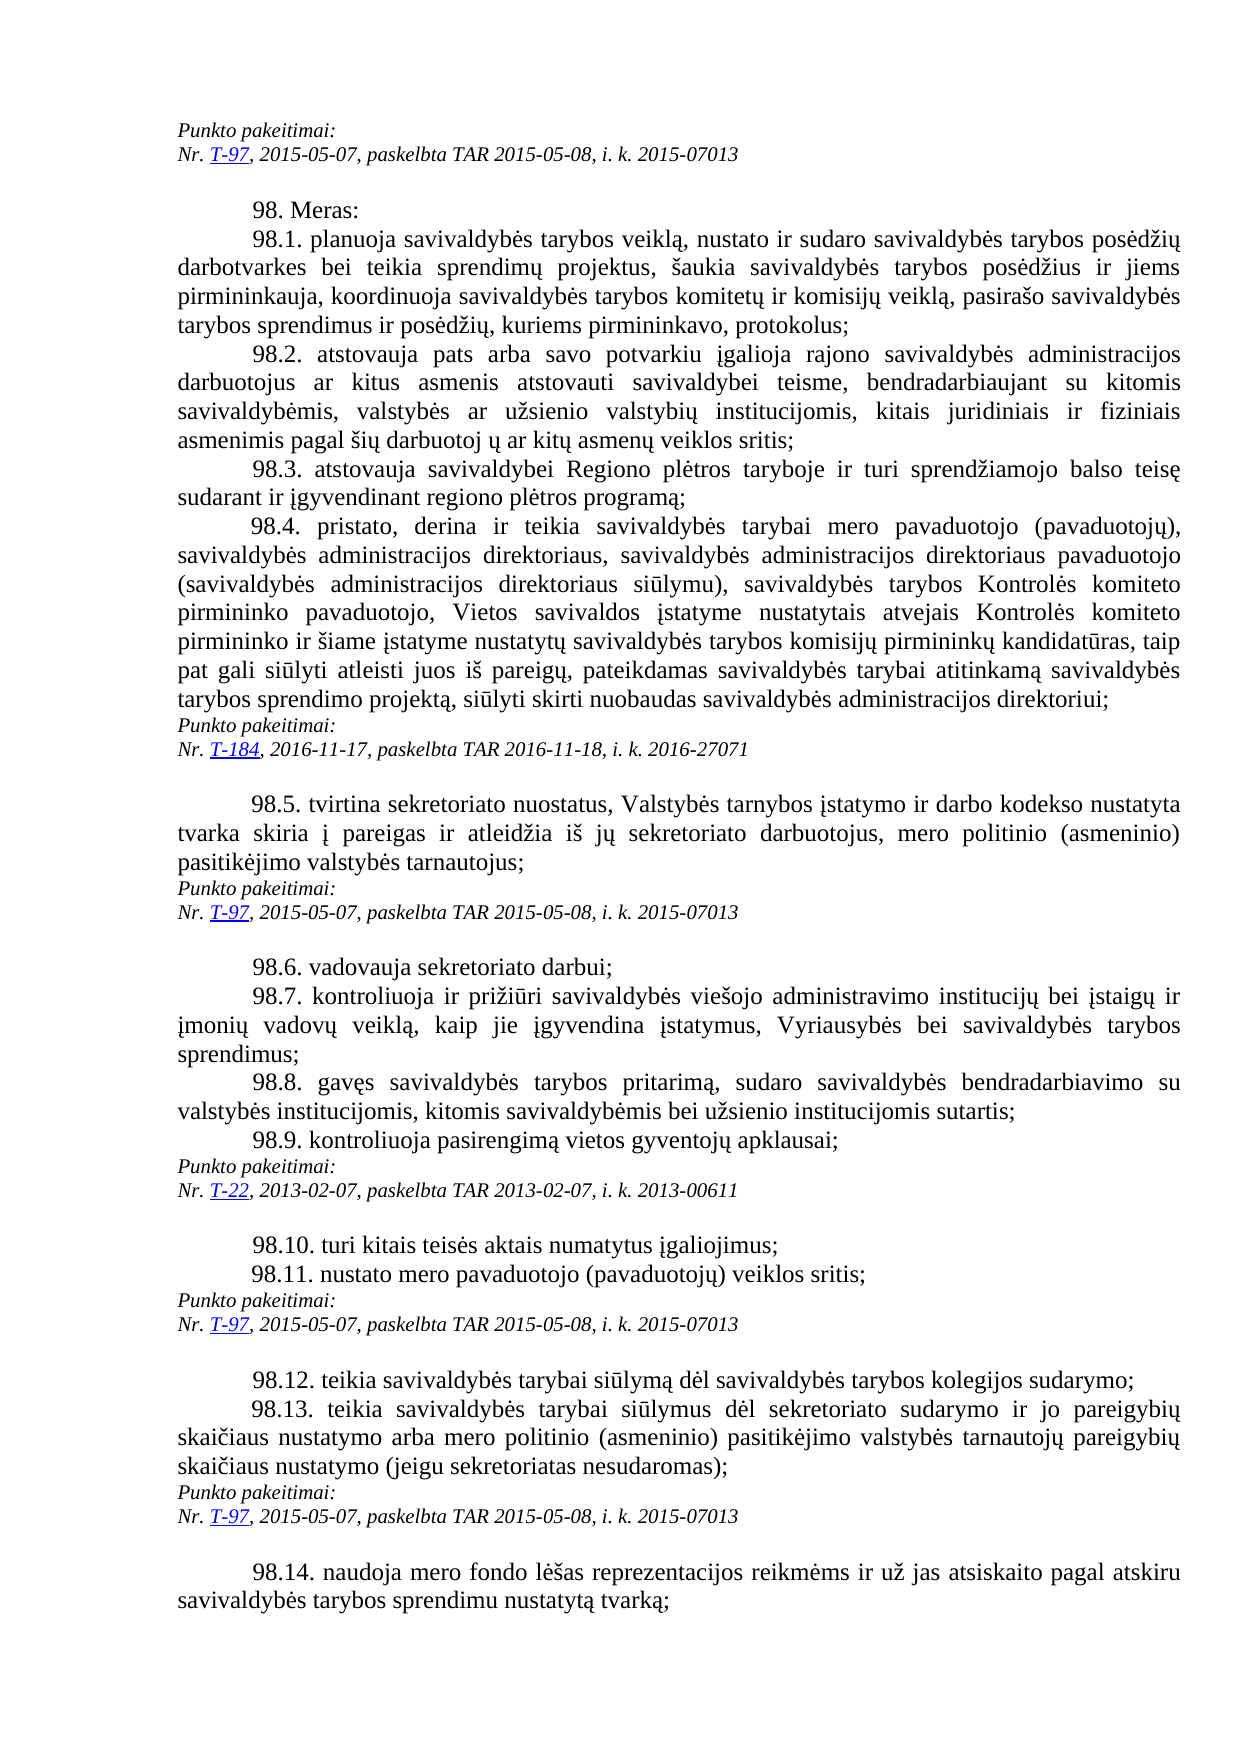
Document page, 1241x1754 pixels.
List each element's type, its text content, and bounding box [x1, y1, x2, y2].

text Nr. T-97, 2015-05-07, paskelbta TAR 2015-05-08, i. k. 2015-07013 [177, 1504, 1181, 1528]
text 98.13. teikia savivaldybės tarybai siūlymus dėl sekretoriato sudarymo ir jo pareigybių skaičiaus nustatymo arba mero politinio (asmeninio) pasitikėjimo valstybės tarnautojų pareigybių skaičiaus nustatymo (jeigu sekretoriatas nesudaromas); [177, 1394, 1181, 1480]
text 98.10. turi kitais teisės aktais numatytus įgaliojimus; [177, 1231, 1181, 1259]
text 98.7. kontroliuoja ir prižiūri savivaldybės viešojo administravimo institucijų bei įstaigų ir įmonių vadovų veiklą, kaip jie įgyvendina įstatymus, Vyriausybės bei savivaldybės tarybos sprendimus; [177, 981, 1181, 1067]
text 98.14. naudoja mero fondo lėšas reprezentacijos reikmėms ir už jas atsiskaito pagal atskiru savivaldybės tarybos sprendimu nustatytą tvarką; [177, 1557, 1181, 1614]
text 98.4. pristato, derina ir teikia savivaldybės tarybai mero pavaduotojo (pavaduotojų), savivaldybės administracijos direktoriaus, savivaldybės administracijos direktoriaus pavaduotojo (savivaldybės administracijos direktoriaus siūlymu), savivaldybės tarybos Kontrolės komiteto pirmininko pavaduotojo, Vietos savivaldos įstatyme nustatytais atvejais Kontrolės komiteto pirmininko ir šiame įstatyme nustatytų savivaldybės tarybos komisijų pirmininkų kandidatūras, taip pat gali siūlyti atleisti juos iš pareigų, pateikdamas savivaldybės tarybai atitinkamą savivaldybės tarybos sprendimo projektą, siūlyti skirti nuobaudas savivaldybės administracijos direktoriui; [177, 511, 1181, 712]
text Punkto pakeitimai: [177, 118, 1181, 142]
text 98.12. teikia savivaldybės tarybai siūlymą dėl savivaldybės tarybos kolegijos sudarymo; [177, 1365, 1181, 1394]
text Nr. T-97, 2015-05-07, paskelbta TAR 2015-05-08, i. k. 2015-07013 [177, 142, 1181, 166]
text Punkto pakeitimai: [177, 1480, 1181, 1504]
text Nr. T-97, 2015-05-07, paskelbta TAR 2015-05-08, i. k. 2015-07013 [177, 1312, 1181, 1336]
text 98.8. gavęs savivaldybės tarybos pritarimą, sudaro savivaldybės bendradarbiavimo su valstybės institucijomis, kitomis savivaldybėmis bei užsienio institucijomis sutartis; [177, 1067, 1181, 1125]
text 98.11. nustato mero pavaduotojo (pavaduotojų) veiklos sritis; [177, 1259, 1181, 1288]
text Punkto pakeitimai: [177, 712, 1181, 737]
text Nr. T-184, 2016-11-17, paskelbta TAR 2016-11-18, i. k. 2016-27071 [177, 737, 1181, 761]
text 98.5. tvirtina sekretoriato nuostatus, Valstybės tarnybos įstatymo ir darbo kodekso nustatyta tvarka skiria į pareigas ir atleidžia iš jų sekretoriato darbuotojus, mero politinio (asmeninio) pasitikėjimo valstybės tarnautojus; [177, 789, 1181, 876]
text Punkto pakeitimai: [177, 1154, 1181, 1178]
text Nr. T-97, 2015-05-07, paskelbta TAR 2015-05-08, i. k. 2015-07013 [177, 900, 1181, 924]
text Punkto pakeitimai: [177, 876, 1181, 900]
text 98.1. planuoja savivaldybės tarybos veiklą, nustato ir sudaro savivaldybės tarybos posėdžių darbotvarkes bei teikia sprendimų projektus, šaukia savivaldybės tarybos posėdžius ir jiems pirmininkauja, koordinuoja savivaldybės tarybos komitetų ir komisijų veiklą, pasirašo savivaldybės tarybos sprendimus ir posėdžių, kuriems pirmininkavo, protokolus; [177, 224, 1181, 339]
text 98.2. atstovauja pats arba savo potvarkiu įgalioja rajono savivaldybės administracijos darbuotojus ar kitus asmenis atstovauti savivaldybei teisme, bendradarbiaujant su kitomis savivaldybėmis, valstybės ar užsienio valstybių institucijomis, kitais juridiniais ir fiziniais asmenimis pagal šių darbuotoj ų ar kitų asmenų veiklos sritis; [177, 339, 1181, 454]
text Punkto pakeitimai: [177, 1288, 1181, 1312]
text 98.3. atstovauja savivaldybei Regiono plėtros taryboje ir turi sprendžiamojo balso teisę sudarant ir įgyvendinant regiono plėtros programą; [177, 454, 1181, 511]
text 98. Meras: [177, 195, 1181, 224]
text Nr. T-22, 2013-02-07, paskelbta TAR 2013-02-07, i. k. 2013-00611 [177, 1178, 1181, 1202]
text 98.9. kontroliuoja pasirengimą vietos gyventojų apklausai; [177, 1125, 1181, 1154]
text 98.6. vadovauja sekretoriato darbui; [177, 952, 1181, 981]
